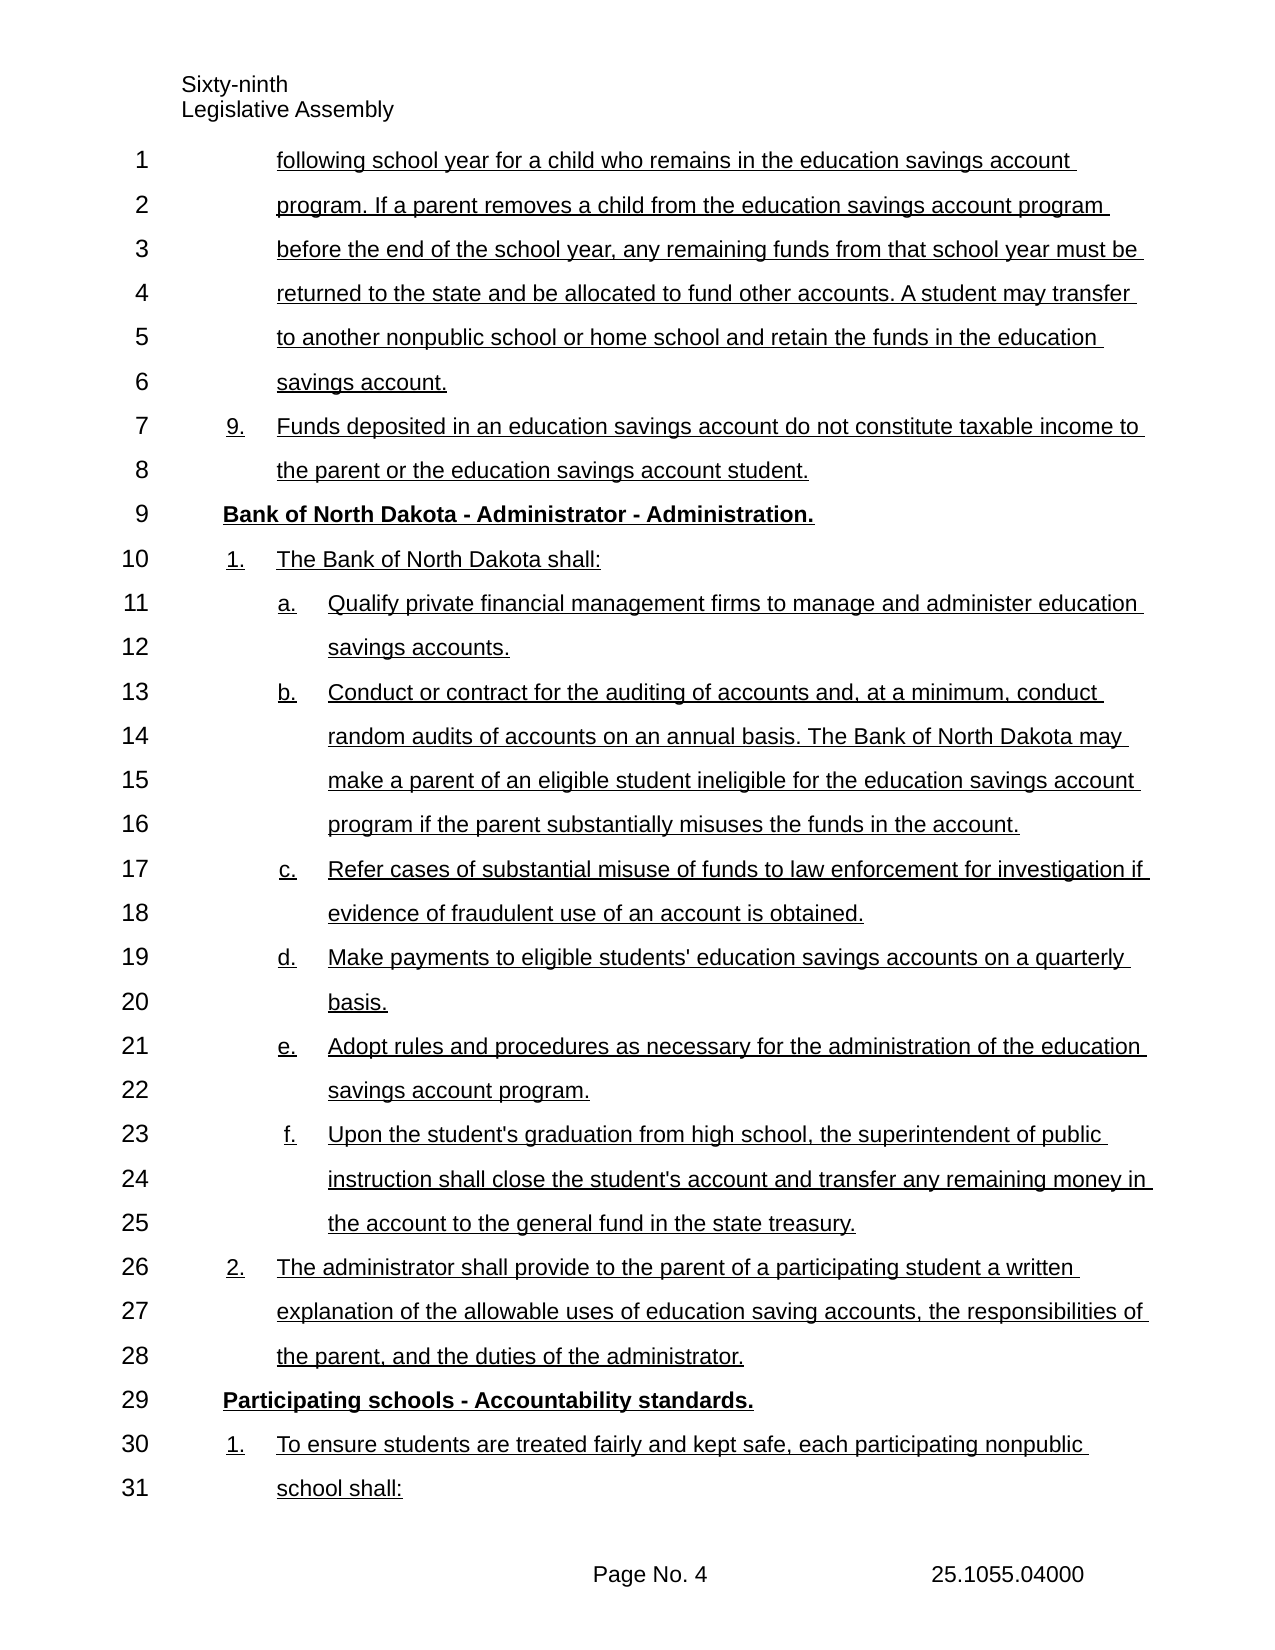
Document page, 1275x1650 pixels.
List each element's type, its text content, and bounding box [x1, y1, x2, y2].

subtitle Bank of North Dakota - Administrator - Administration. [181, 487, 1154, 532]
text f. Upon the student's graduation from high school, the superintendent of public instruction shall close the student's account and transfer any remaining money in the account to the general fund in the state treasury. [181, 1107, 1154, 1240]
text b. Conduct or contract for the auditing of accounts and, at a minimum, conduct random audits of accounts on an annual basis. The Bank of North Dakota may make a parent of an eligible student ineligible for the education savings account program if the parent substantially misuses the funds in the account. [181, 664, 1154, 842]
text e. Adopt rules and procedures as necessary for the administration of the education savings account program. [181, 1019, 1154, 1107]
text 9. Funds deposited in an education savings account do not constitute taxable income to the parent or the education savings account student. [181, 399, 1154, 487]
text d. Make payments to eligible students' education savings accounts on a quarterly basis. [181, 930, 1154, 1019]
text 2. The administrator shall provide to the parent of a participating student a written explanation of the allowable uses of education saving accounts, the responsibilities of the parent, and the duties of the administrator. [181, 1240, 1154, 1373]
subtitle Participating schools - Accountability standards. [181, 1373, 1154, 1417]
text c. Refer cases of substantial misuse of funds to law enforcement for investigation if evidence of fraudulent use of an account is obtained. [181, 842, 1154, 930]
text 1. The Bank of North Dakota shall: [181, 532, 1154, 576]
text following school year for a child who remains in the education savings account program. If a parent removes a child from the education savings account program before the end of the school year, any remaining funds from that school year must be returned to the state and be allocated to fund other accounts. A student may transfer to another nonpublic school or home school and retain the funds in the education savings account. [181, 133, 1154, 399]
text 1. To ensure students are treated fairly and kept safe, each participating nonpublic school shall: [181, 1417, 1154, 1506]
text a. Qualify private financial management firms to manage and administer education savings accounts. [181, 576, 1154, 664]
